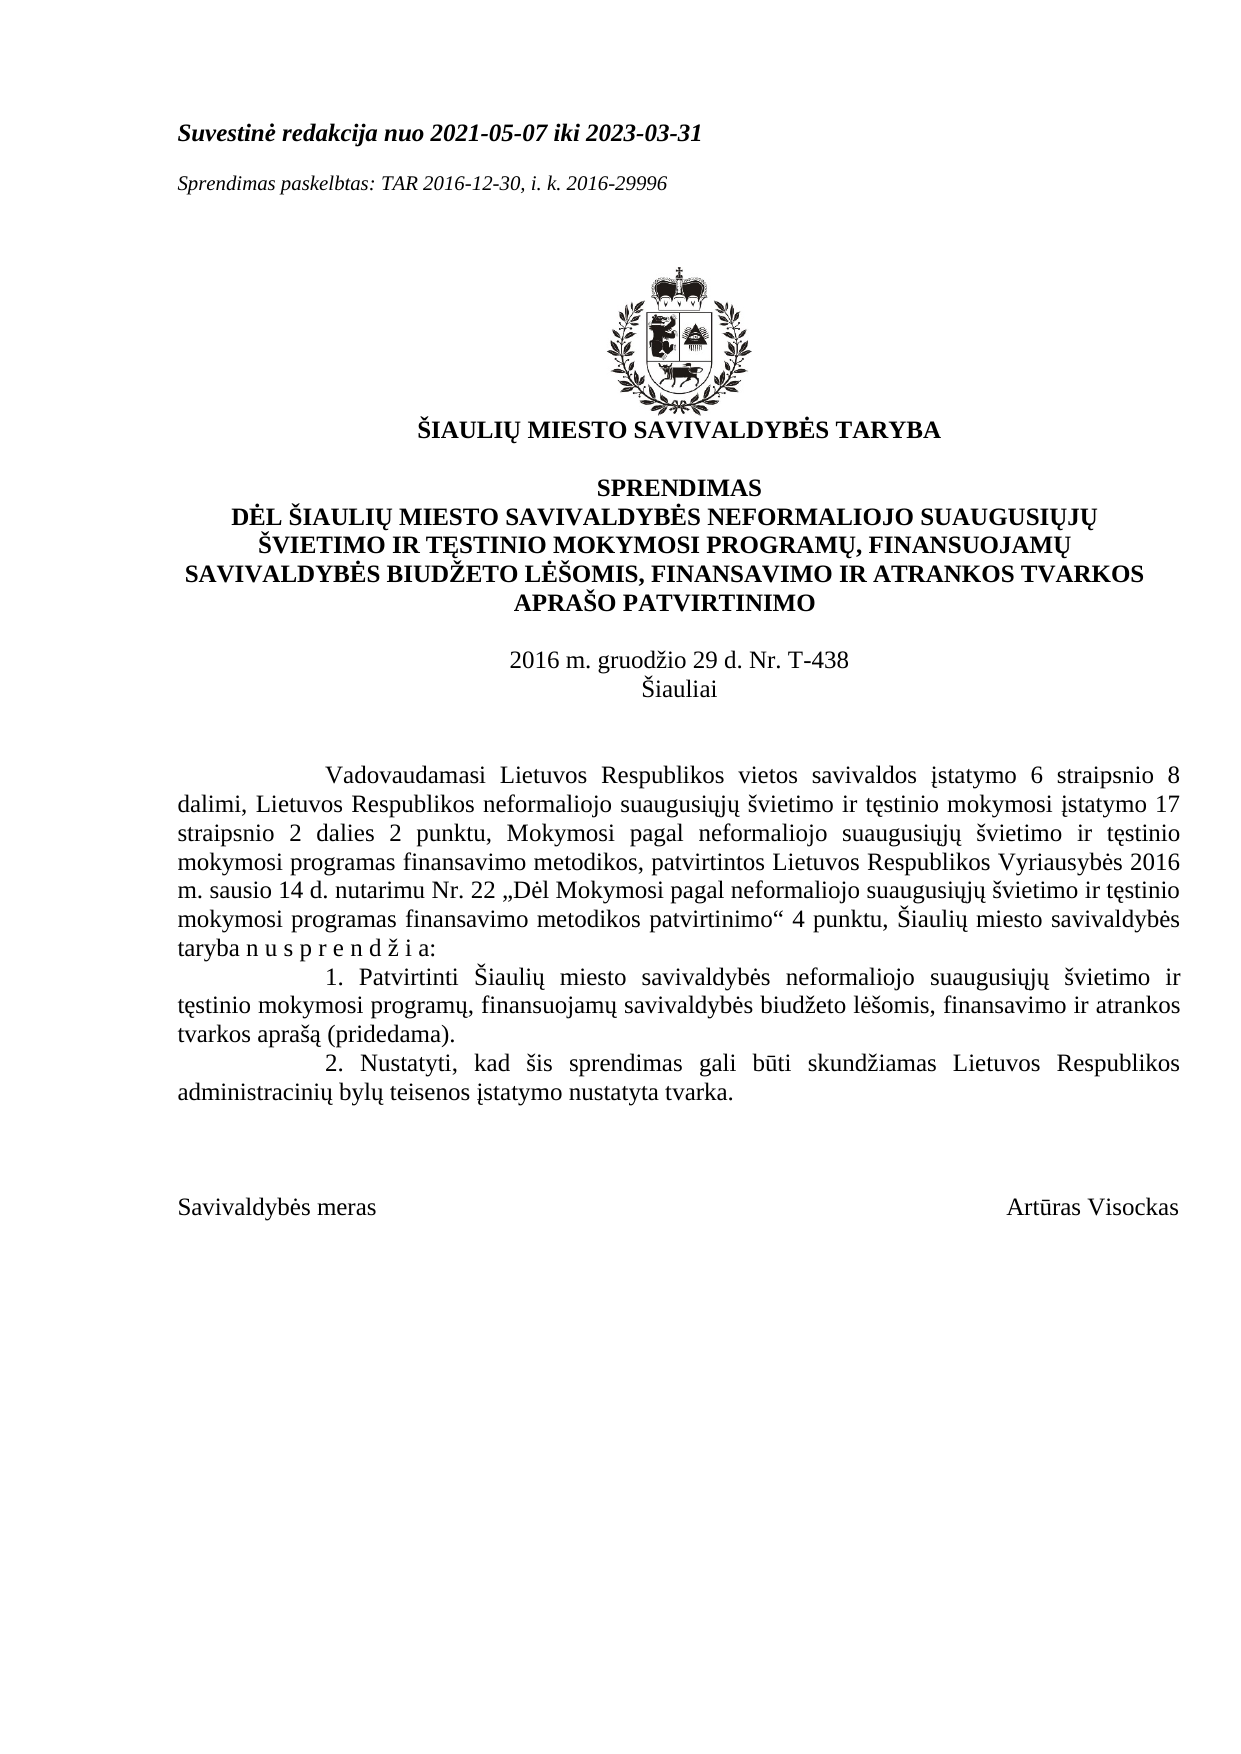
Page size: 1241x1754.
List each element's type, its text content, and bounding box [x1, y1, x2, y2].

text 2. Nustatyti, kad šis sprendimas gali būti skundžiamas Lietuvos Respublikos administracinių bylų teisenos įstatymo nustatyta tvarka. [177, 1048, 1181, 1106]
text 1. Patvirtinti Šiaulių miesto savivaldybės neformaliojo suaugusiųjų švietimo ir tęstinio mokymosi programų, finansuojamų savivaldybės biudžeto lėšomis, finansavimo ir atrankos tvarkos aprašą (pridedama). [177, 962, 1181, 1048]
text Suvestinė redakcija nuo 2021-05-07 iki 2023-03-31 [177, 118, 1181, 147]
text Sprendimas paskelbtas: TAR 2016-12-30, i. k. 2016-29996 [177, 171, 1181, 195]
text DĖL ŠIAULIŲ MIESTO SAVIVALDYBĖS NEFORMALIOJO SUAUGUSIŲJŲ ŠVIETIMO IR TĘSTINIO MOKYMOSI PROGRAMŲ, FINANSUOJAMŲ SAVIVALDYBĖS BIUDŽETO LĖŠOMIS, FINANSAVIMO IR ATRANKOS TVARKOS APRAŠO PATVIRTINIMO [177, 502, 1152, 617]
text SPRENDIMAS [177, 473, 1181, 502]
subtitle Vadovaudamasi Lietuvos Respublikos vietos savivaldos įstatymo 6 straipsnio 8 dalimi, Lietuvos Respublikos neformaliojo suaugusiųjų švietimo ir tęstinio mokymosi įstatymo 17 straipsnio 2 dalies 2 punktu, Mokymosi pagal neformaliojo suaugusiųjų švietimo ir tęstinio mokymosi programas finansavimo metodikos, patvirtintos Lietuvos Respublikos Vyriausybės 2016 m. sausio 14 d. nutarimu Nr. 22 „Dėl Mokymosi pagal neformaliojo suaugusiųjų švietimo ir tęstinio mokymosi programas finansavimo metodikos patvirtinimo“ 4 punktu, Šiaulių miesto savivaldybės taryba n u s p r e n d ž i a: [177, 761, 1181, 962]
text Savivaldybės meras Artūras Visockas [177, 1192, 1181, 1221]
text 2016 m. gruodžio 29 d. Nr. T-438 [177, 646, 1181, 674]
text Šiauliai [177, 674, 1181, 703]
text Šiaulių miesto savivaldybės taryba [177, 416, 1181, 444]
